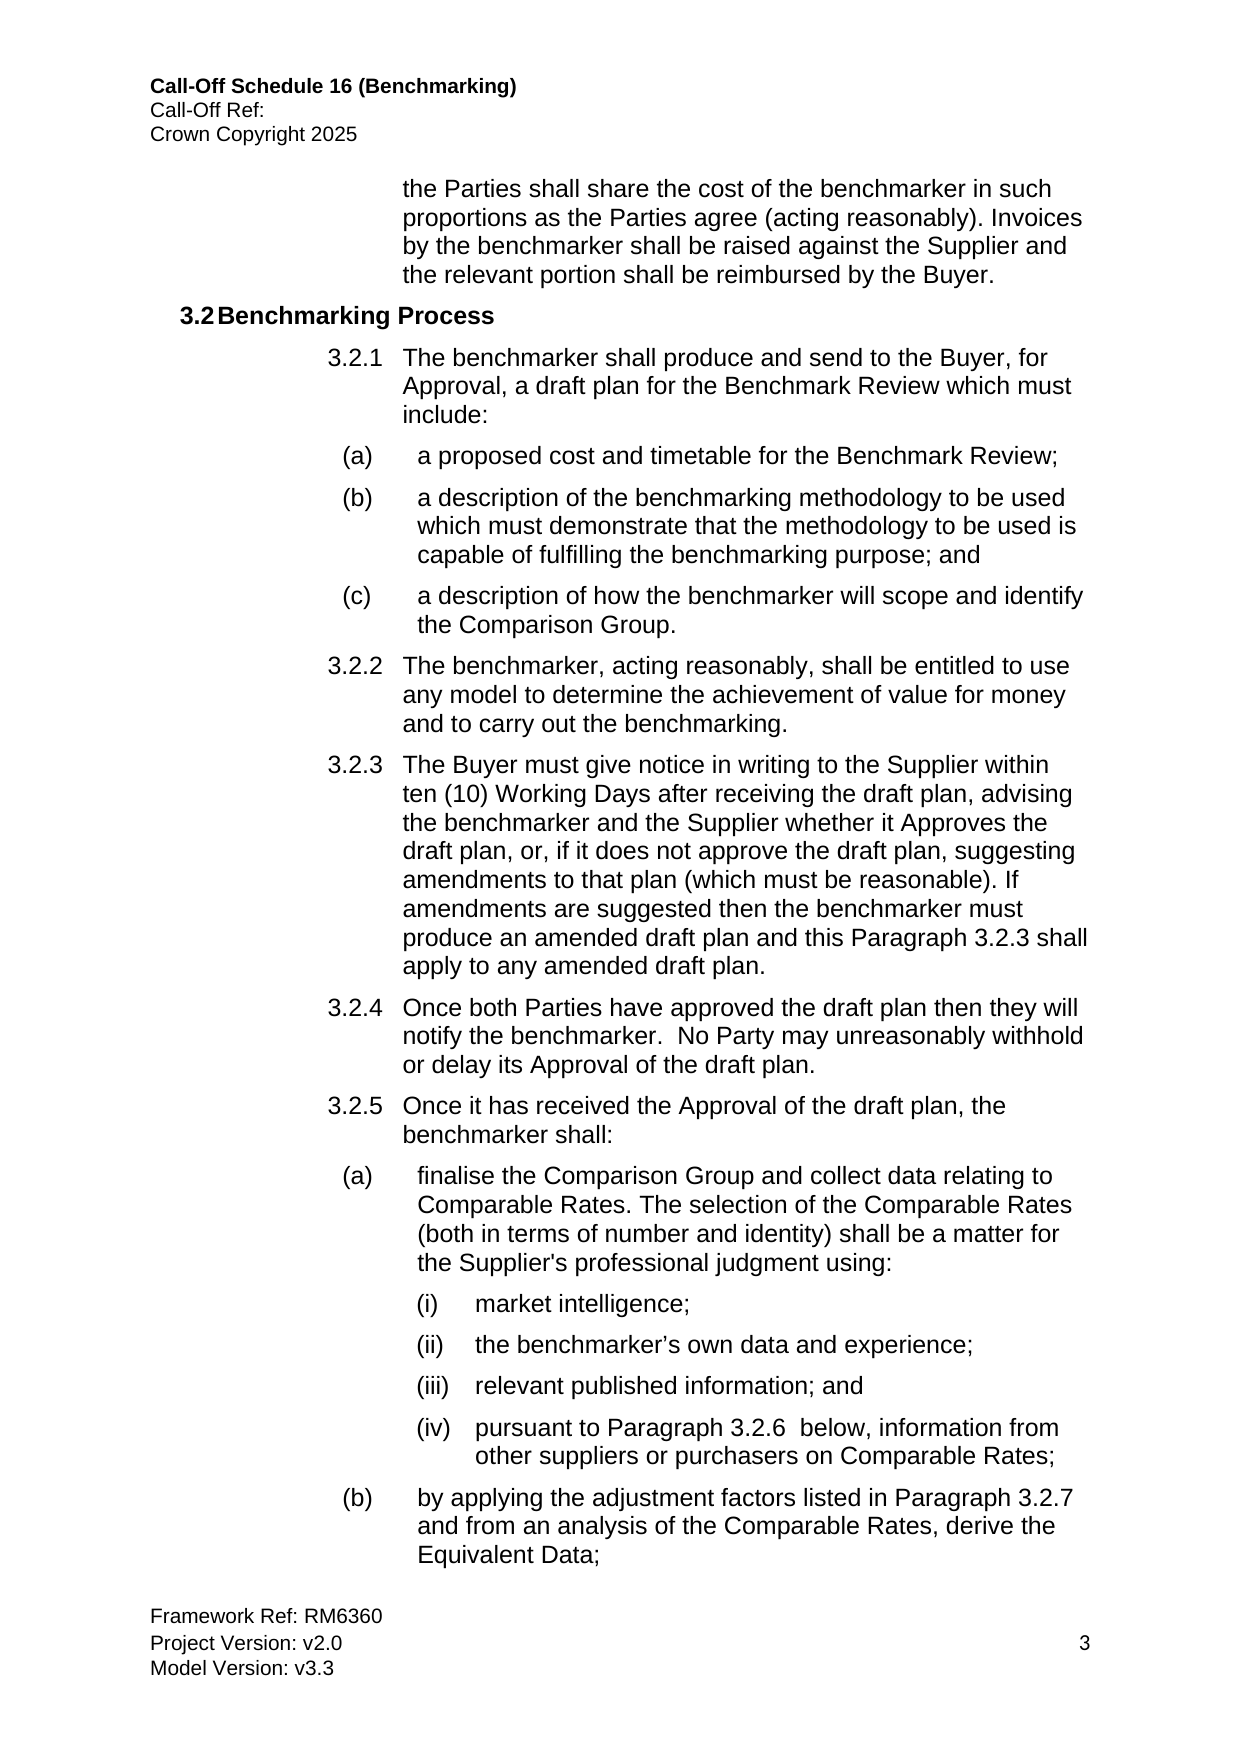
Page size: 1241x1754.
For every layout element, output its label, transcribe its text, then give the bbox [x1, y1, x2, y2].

list Once it has received the Approval of the draft plan, the benchmarker shall: [327, 1091, 1090, 1149]
list a description of how the benchmarker will scope and identify the Comparison Group. [342, 581, 1090, 639]
list The Buyer must give notice in writing to the Supplier within ten (10) Working Days after receiving the draft plan, advising the benchmarker and the Supplier whether it Approves the draft plan, or, if it does not approve the draft plan, suggesting amendments to that plan (which must be reasonable). If amendments are suggested then the benchmarker must produce an amended draft plan and this Paragraph 3.2.3 shall apply to any amended draft plan. [327, 750, 1090, 980]
list by applying the adjustment factors listed in Paragraph 3.2.7 and from an analysis of the Comparable Rates, derive the Equivalent Data; [342, 1482, 1090, 1569]
list a description of the benchmarking methodology to be used which must demonstrate that the methodology to be used is capable of fulfilling the benchmarking purpose; and [342, 482, 1090, 569]
list the Parties shall share the cost of the benchmarker in such proportions as the Parties agree (acting reasonably). Invoices by the benchmarker shall be raised against the Supplier and the relevant portion shall be reimbursed by the Buyer. [327, 174, 1090, 289]
list the benchmarker’s own data and experience; [416, 1330, 1090, 1359]
list a proposed cost and timetable for the Benchmark Review; [342, 441, 1090, 470]
list finalise the Comparison Group and collect data relating to Comparable Rates. The selection of the Comparable Rates (both in terms of number and identity) shall be a matter for the Supplier's professional judgment using: [342, 1161, 1090, 1276]
list pursuant to Paragraph 3.2.6 below, information from other suppliers or purchasers on Comparable Rates; [416, 1412, 1090, 1470]
list relevant published information; and [416, 1371, 1090, 1400]
list The benchmarker shall produce and send to the Buyer, for Approval, a draft plan for the Benchmark Review which must include: [327, 342, 1090, 429]
list market intelligence; [416, 1289, 1090, 1317]
list Benchmarking Process [179, 301, 1090, 330]
list Once both Parties have approved the draft plan then they will notify the benchmarker. No Party may unreasonably withhold or delay its Approval of the draft plan. [327, 992, 1090, 1079]
list The benchmarker, acting reasonably, shall be entitled to use any model to determine the achievement of value for money and to carry out the benchmarking. [327, 651, 1090, 737]
